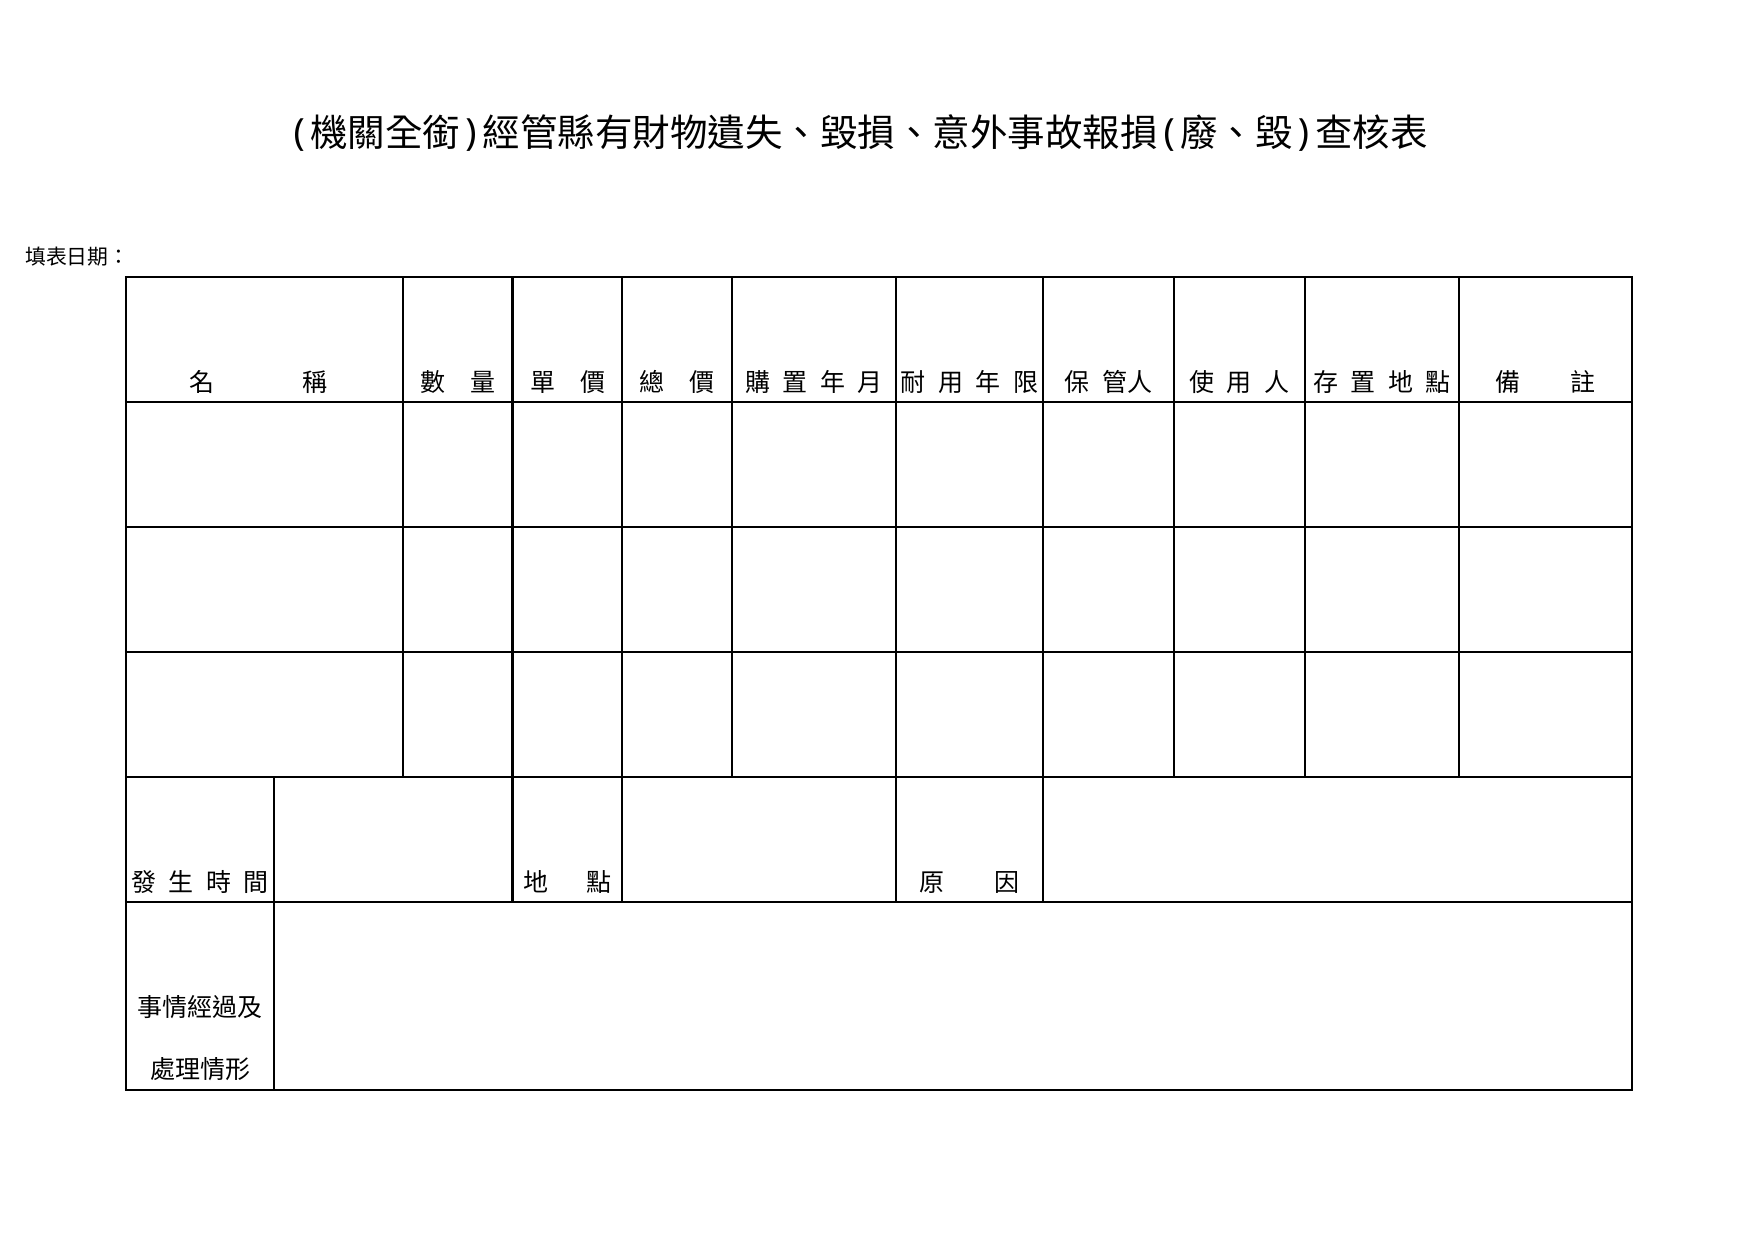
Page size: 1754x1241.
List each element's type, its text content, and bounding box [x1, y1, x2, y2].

table_header 使 用 人 [1175, 278, 1304, 401]
table_header 存 置 地 點 [1306, 278, 1458, 401]
table_cell [404, 528, 511, 651]
table_cell [275, 778, 511, 901]
table_cell [733, 653, 895, 776]
table_cell [127, 528, 402, 651]
table_cell [1460, 653, 1631, 776]
table_cell [514, 528, 621, 651]
table_cell [623, 528, 731, 651]
table_cell [623, 403, 731, 526]
table_cell [897, 528, 1042, 651]
table_cell 地 點 [514, 778, 621, 901]
table_cell [127, 653, 402, 776]
table_cell [1044, 403, 1173, 526]
table_cell [623, 653, 731, 776]
table_cell 發 生 時 間 [127, 778, 273, 901]
table_cell [1306, 528, 1458, 651]
table_cell [897, 653, 1042, 776]
table_header 耐 用 年 限 [897, 278, 1042, 401]
table_cell [404, 403, 511, 526]
table_cell [1175, 528, 1304, 651]
table_cell [1460, 528, 1631, 651]
table_cell [1044, 528, 1173, 651]
table_header 數 量 [404, 278, 511, 401]
table_cell [623, 778, 895, 901]
text (機關全銜)經管縣有財物遺失、毀損、意外事故報損(廢、毀)查核表 [25, 89, 1604, 151]
table_cell [514, 403, 621, 526]
table_cell [1044, 778, 1631, 901]
table_cell [1175, 653, 1304, 776]
table_cell [733, 403, 895, 526]
text 填表日期： [25, 151, 1604, 276]
table_cell 原 因 [897, 778, 1042, 901]
table_cell [1175, 403, 1304, 526]
table_cell [1044, 653, 1173, 776]
table_cell [275, 903, 1631, 1089]
table_cell [404, 653, 511, 776]
table_cell [1460, 403, 1631, 526]
table_cell [897, 403, 1042, 526]
table_cell [1306, 653, 1458, 776]
table_cell [1306, 403, 1458, 526]
table_header 總 價 [623, 278, 731, 401]
table_cell [127, 403, 402, 526]
table_cell [733, 528, 895, 651]
table_header 備 註 [1460, 278, 1631, 401]
table_cell 事情經過及處理情形 [127, 903, 273, 1089]
table_header 名 稱 [127, 278, 402, 401]
table_header 購 置 年 月 [733, 278, 895, 401]
table_cell [514, 653, 621, 776]
table_header 保 管人 [1044, 278, 1173, 401]
table_header 單 價 [514, 278, 621, 401]
